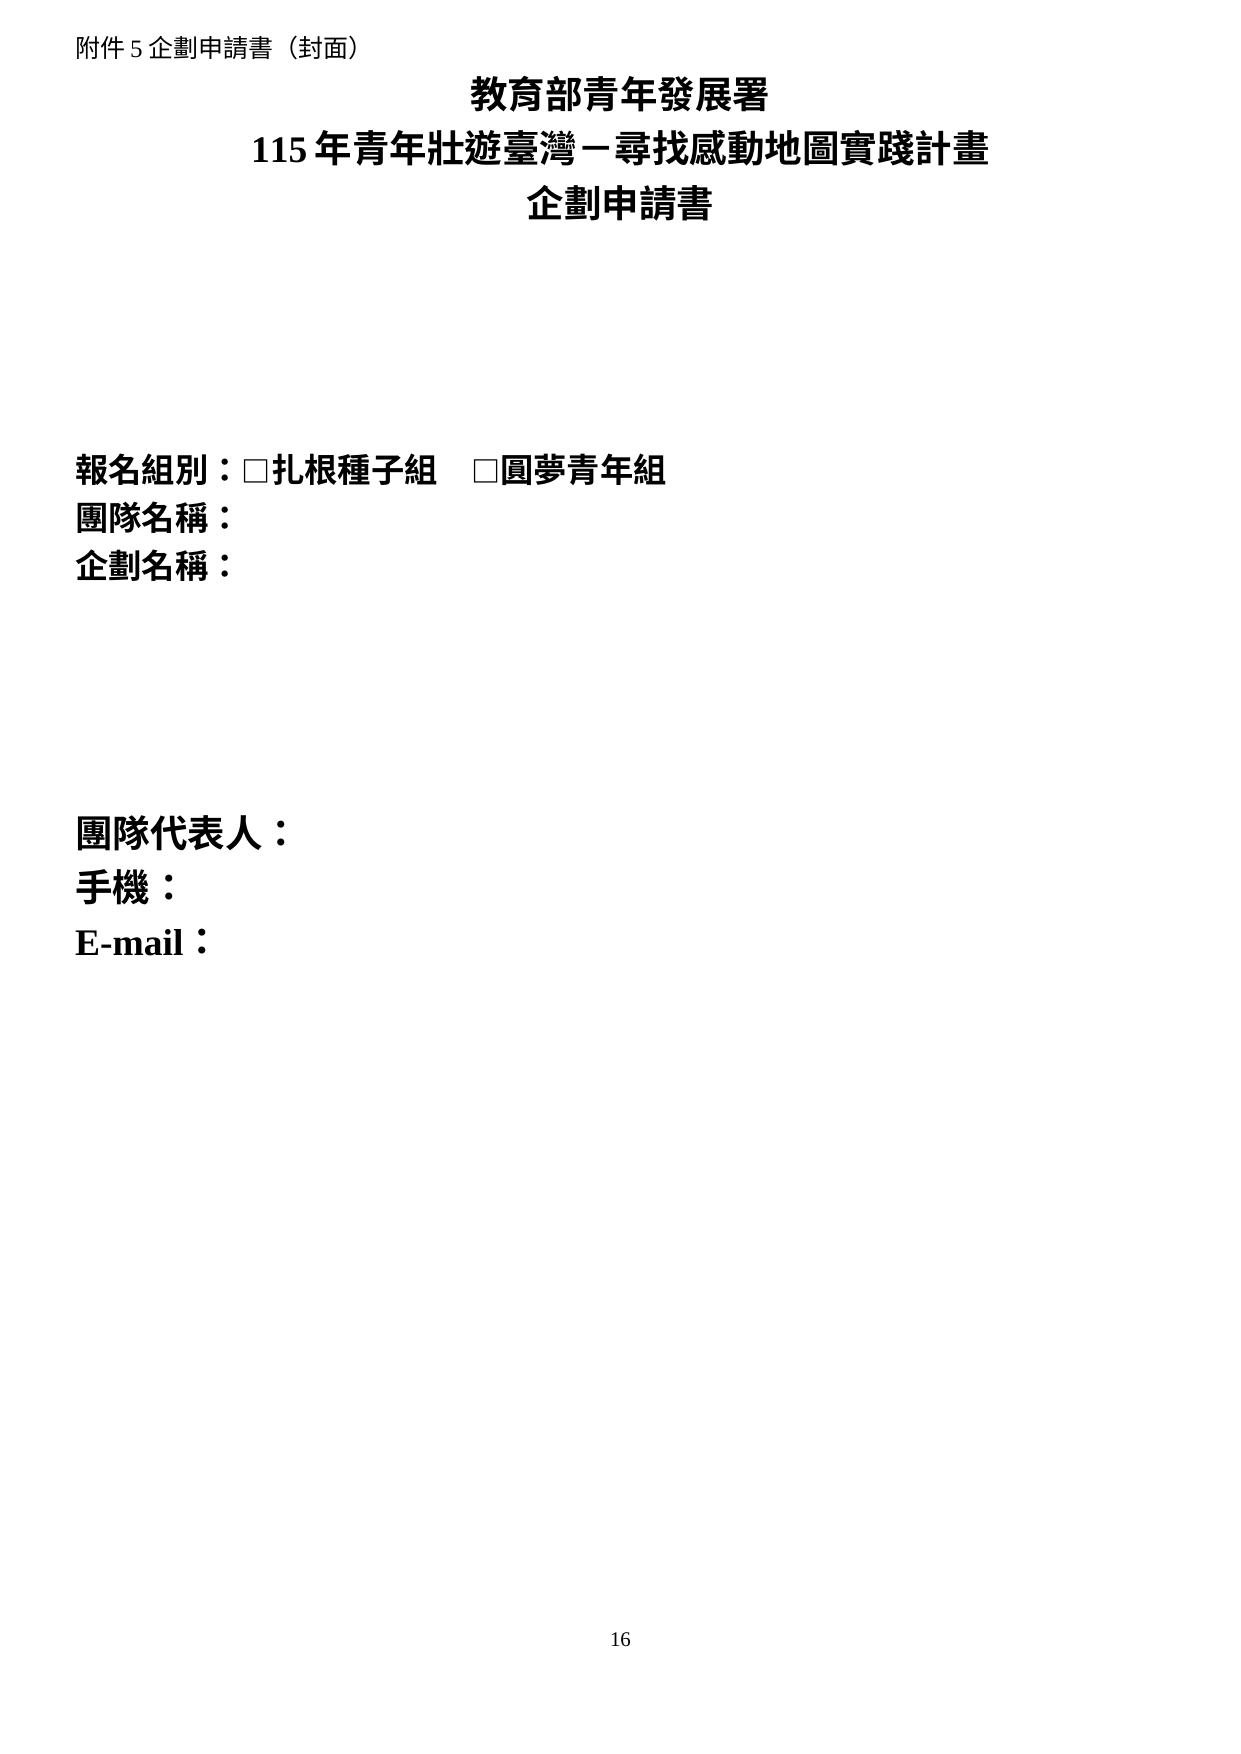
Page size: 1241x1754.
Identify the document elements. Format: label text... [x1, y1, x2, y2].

text 企劃名稱： [75, 540, 1165, 588]
text 教育部青年發展署 [75, 65, 1165, 119]
text 附件5 企劃申請書（封面） [75, 29, 1165, 65]
text 企劃申請書 [75, 173, 1165, 228]
text 團隊代表人： [75, 804, 1165, 858]
text 團隊名稱： [75, 492, 1165, 540]
text 報名組別：□扎根種子組 □圓夢青年組 [75, 443, 1165, 492]
text 115年青年壯遊臺灣－尋找感動地圖實踐計畫 [75, 119, 1165, 173]
text E-mail： [75, 912, 1165, 967]
text 手機： [75, 858, 1165, 912]
